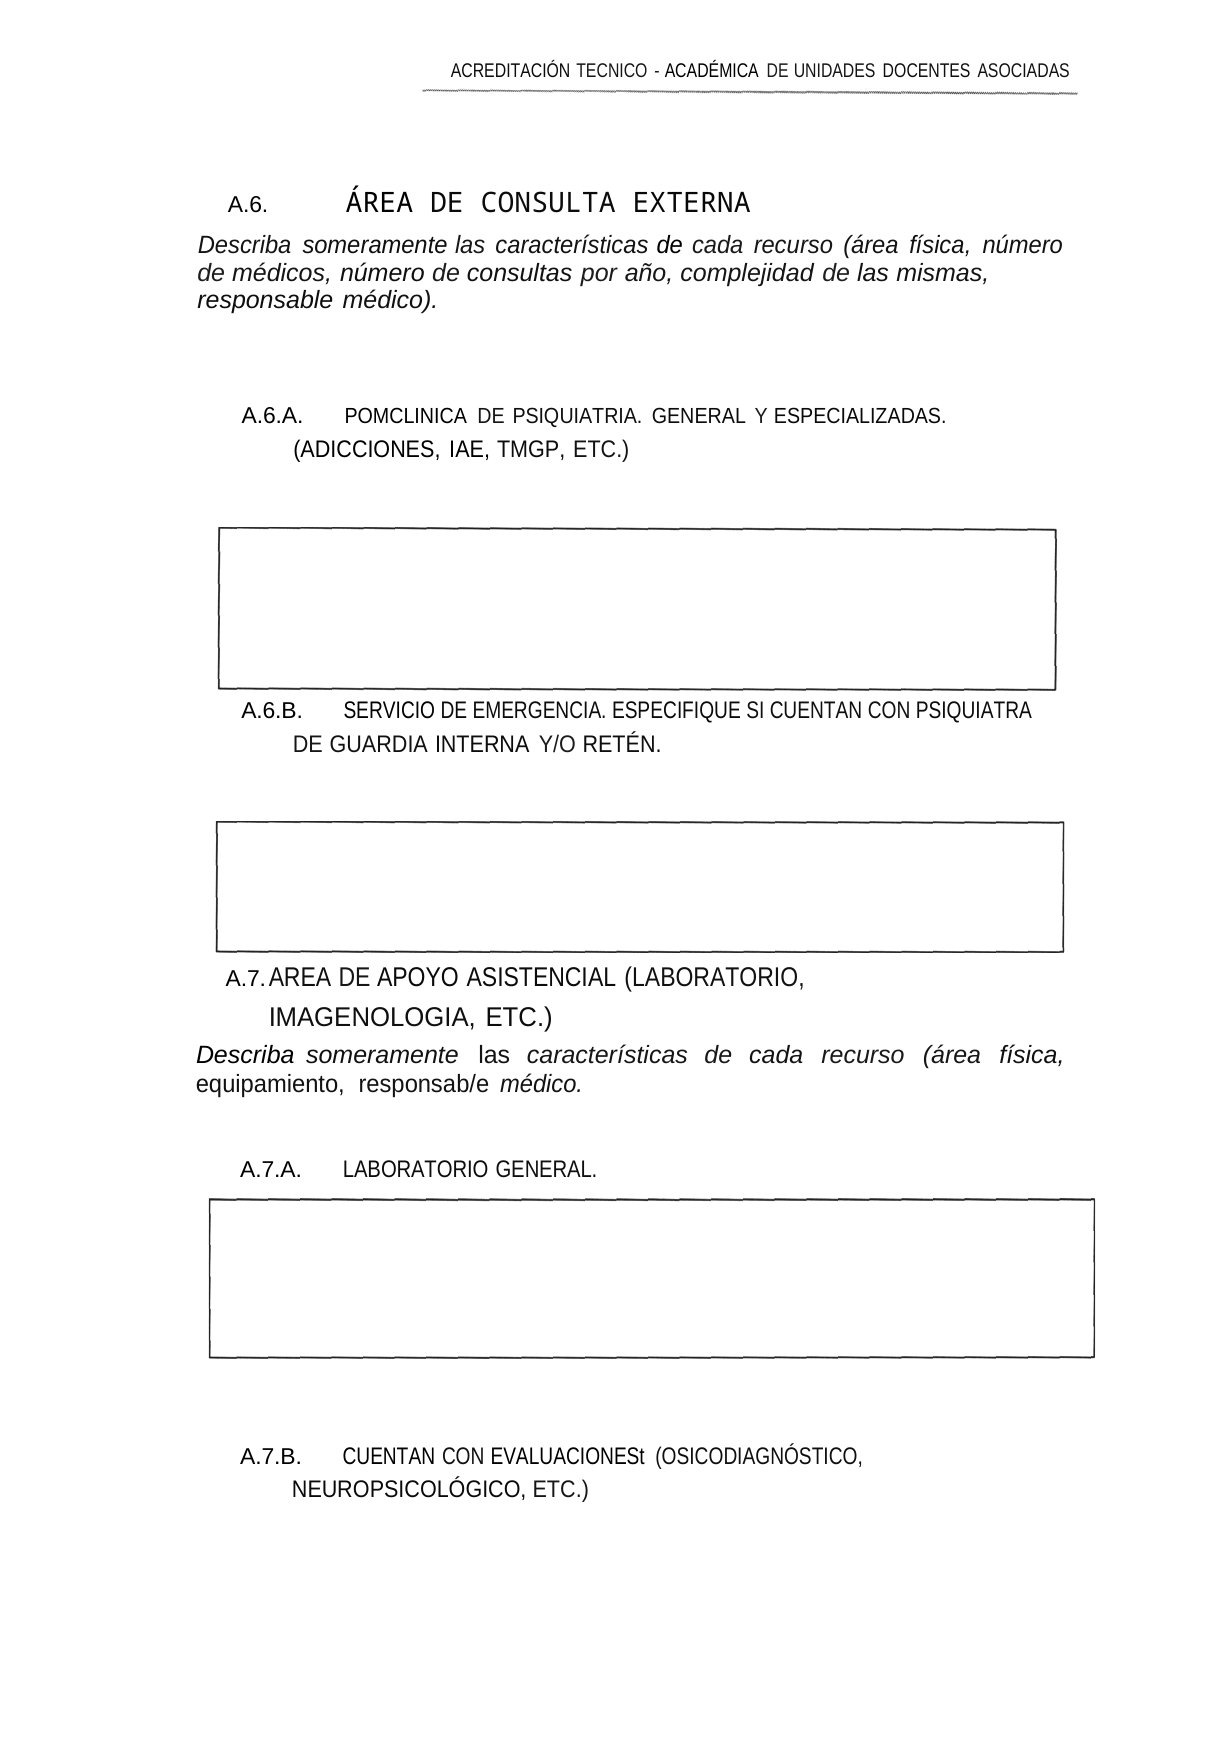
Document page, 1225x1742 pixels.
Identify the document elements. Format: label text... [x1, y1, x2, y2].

subtitle Describa someramente las características de cada recurso (área física, número de médicos, número de consultas por año, complejidad de las mismas, responsable médico). [197, 230, 1088, 314]
list LABORATORIO GENERAL. [240, 1155, 1133, 1183]
list ÁREA DE CONSULTA EXTERNA [228, 182, 1133, 221]
list AREA DE APOYO ASISTENCIAL (LABORATORIO, IMAGENOLOGIA, ETC.) [225, 953, 882, 1032]
text equipamiento, responsab/e médico. [196, 1070, 1133, 1098]
list CUENTAN CON EVALUACIONESt (OSICODIAGNÓSTICO, NEUROPSICOLÓGICO, ETC.) [240, 1442, 886, 1503]
list SERVICIO DE EMERGENCIA. ESPECIFIQUE SI CUENTAN CON PSIQUIATRA DE GUARDIA INTERNA Y/O RETÉN. [241, 691, 1055, 757]
picture [208, 1198, 1096, 1359]
picture [422, 88, 1078, 96]
text (ADICCIONES, IAE, TMGP, ETC.) [293, 435, 1133, 462]
subtitle Describa someramente las características de cada recurso (área física, [196, 1041, 1133, 1070]
picture [215, 821, 1065, 953]
list POMCLINICA DE PSIQUIATRIA. GENERAL Y ESPECIALIZADAS. [241, 402, 1133, 428]
text ACREDITACIÓN TECNICO - ACADÉMICA DE UNIDADES DOCENTES ASOCIADAS [451, 58, 1133, 81]
picture [217, 527, 1057, 691]
